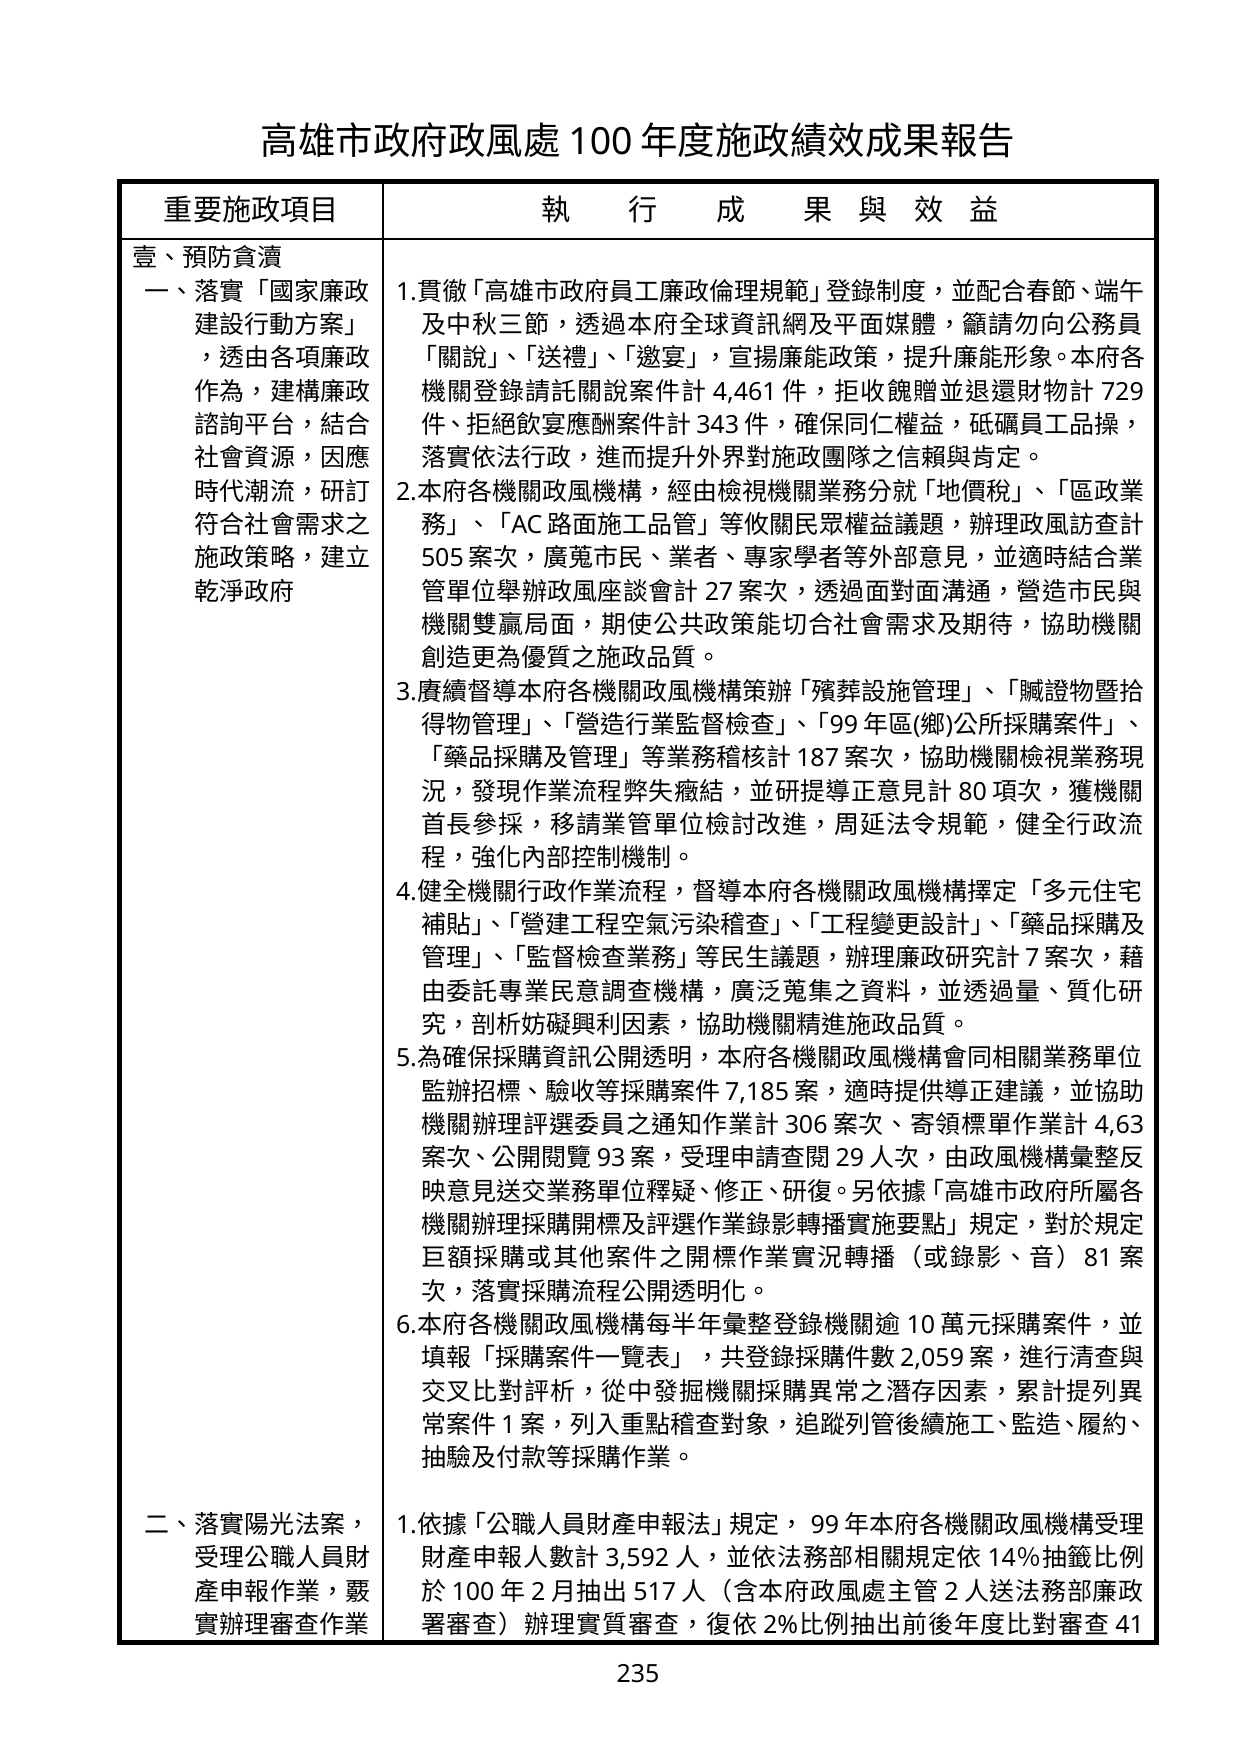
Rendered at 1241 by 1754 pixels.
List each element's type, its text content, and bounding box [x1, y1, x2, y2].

table_header 執 行 成 果 與 效 益 [384, 184, 1154, 238]
text 高雄市政府政風處100年度施政績效成果報告 [133, 131, 1143, 160]
table_cell 1.貫徹「高雄市政府員工廉政倫理規範」登錄制度，並配合春節、端午及中秋三節，透過本府全球資訊網及平面媒體，籲請勿向公務員「關說」、「送禮」、「邀宴」，宣揚廉能政策，提升廉能形象。本府各機關登錄請託關說案件計4,461件，拒收餽贈並退還財物計729件、拒絕飲宴應酬案件計343件，確保同仁權益，砥礪員工品操，落實依法行政，進而提升外界對施政團隊之信賴與肯定。 2.本府各機關政風機構，經由檢視機關業務分就「地價稅」、「區政業務」、「AC路面施工品管」等攸關民眾權益議題，辦理政風訪查計505案次，廣蒐市民、業者、專家學者等外部意見，並適時結合業管單位舉辦政風座談會計27案次，透過面對面溝通，營造市民與機關雙贏局面，期使公共政策能切合社會需求及期待，協助機關創造更為優質之施政品質。 3.賡續督導本府各機關政風機構策辦「殯葬設施管理」、「贓證物暨拾得物管理」、「營造行業監督檢查」、「99年區(鄉)公所採購案件」、「藥品採購及管理」等業務稽核計187案次，協助機關檢視業務現況，發現作業流程弊失癥結，並研提導正意見計80項次，獲機關首長參採，移請業管單位檢討改進，周延法令規範，健全行政流程，強化內部控制機制。 4.健全機關行政作業流程，督導本府各機關政風機構擇定「多元住宅補貼」、「營建工程空氣污染稽查」、「工程變更設計」、「藥品採購及管理」、「監督檢查業務」等民生議題，辦理廉政研究計7案次，藉由委託專業民意調查機構，廣泛蒐集之資料，並透過量、質化研究，剖析妨礙興利因素，協助機關精進施政品質。 5.為確保採購資訊公開透明，本府各機關政風機構會同相關業務單位監辦招標、驗收等採購案件7,185案，適時提供導正建議，並協助機關辦理評選委員之通知作業計306案次、寄領標單作業計4,63案次、公開閱覽93案，受理申請查閱29人次，由政風機構彙整反映意見送交業務單位釋疑、修正、研復。另依據「高雄市政府所屬各機關辦理採購開標及評選作業錄影轉播實施要點」規定，對於規定巨額採購或其他案件之開標作業實況轉播（或錄影、音）81案次，落實採購流程公開透明化。 6.本府各機關政風機構每半年彙整登錄機關逾10萬元採購案件，並填報「採購案件一覽表」，共登錄採購件數2,059案，進行清查與交叉比對評析，從中發掘機關採購異常之潛存因素，累計提列異常案件1案，列入重點稽查對象，追蹤列管後續施工、監造、履約、抽驗及付款等採購作業。 1.依據「公職人員財產申報法」規定， 99年本府各機關政風機構受理財產申報人數計3,592人，並依法務部相關規定依14％抽籤比例於100年2月抽出517人（含本府政風處主管2人送法務部廉政署審查）辦理實質審查，復依2%比例抽出前後年度比對審查41 [384, 240, 1154, 1640]
table_cell 壹、預防貪瀆 一、落實「國家廉政 建設行動方案」 ，透由各項廉政作為，建構廉政諮詢平台，結合社會資源，因應時代潮流，研訂符合社會需求之施政策略，建立乾淨政府 二、落實陽光法案，受理公職人員財產申報作業，覈實辦理審查作業 [122, 240, 382, 1640]
table_header 重要施政項目 [122, 184, 382, 238]
